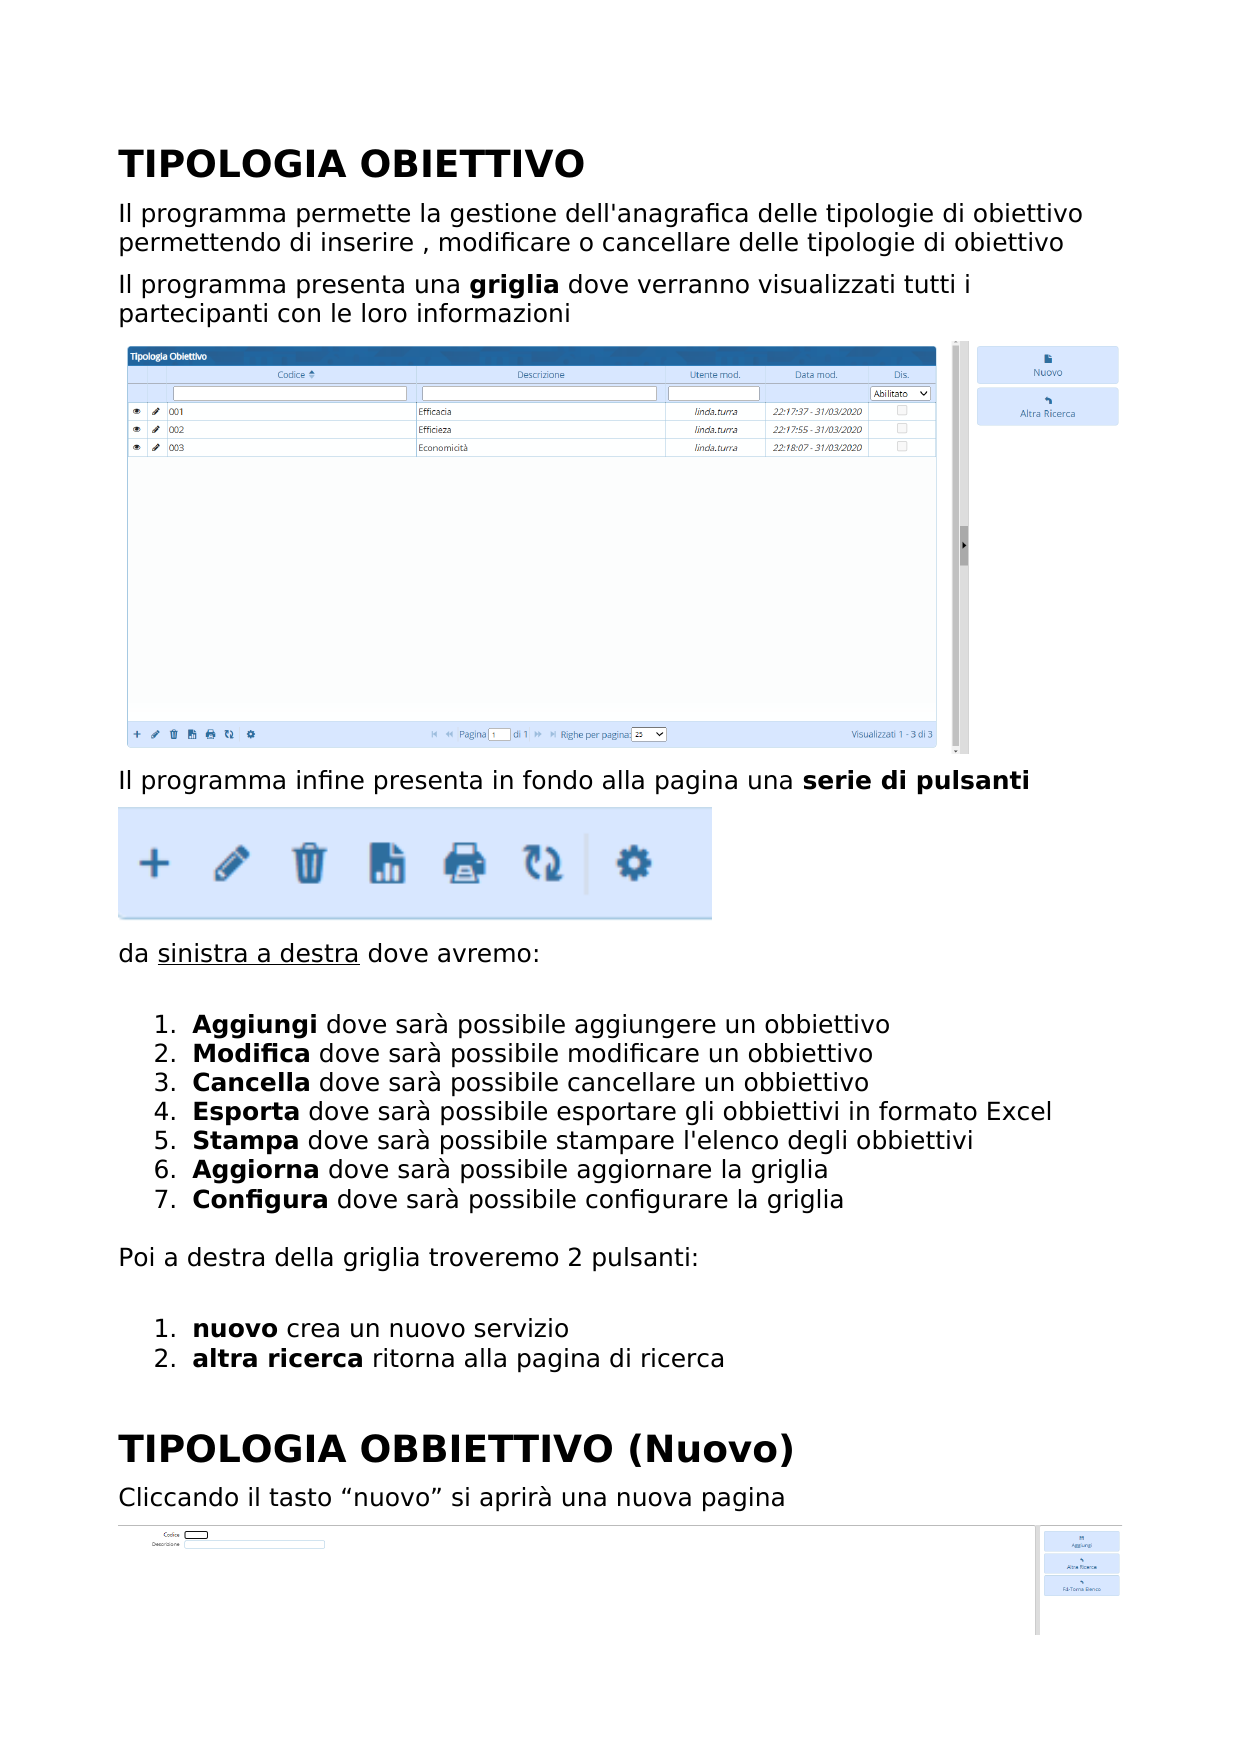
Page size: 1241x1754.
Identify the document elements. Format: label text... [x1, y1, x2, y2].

list Configura dove sarà possibile configurare la griglia [177, 1185, 1122, 1214]
picture [118, 341, 1123, 754]
text da sinistra a destra dove avremo: [118, 939, 1122, 968]
picture [118, 1525, 1123, 1635]
subtitle TIPOLOGIA OBIETTIVO [118, 143, 1122, 187]
text Poi a destra della griglia troveremo 2 pulsanti: [118, 1243, 1122, 1273]
text Cliccando il tasto “nuovo” si aprirà una nuova pagina [118, 1484, 1122, 1513]
picture [118, 807, 712, 927]
list altra ricerca ritorna alla pagina di ricerca [177, 1344, 1122, 1373]
list Aggiungi dove sarà possibile aggiungere un obbiettivo [177, 1010, 1122, 1039]
list Modifica dove sarà possibile modificare un obbiettivo [177, 1039, 1122, 1068]
list Stampa dove sarà possibile stampare l'elenco degli obbiettivi [177, 1127, 1122, 1156]
text Il programma presenta una griglia dove verranno visualizzati tutti i partecipanti con le loro informazioni [118, 270, 1122, 328]
list Cancella dove sarà possibile cancellare un obbiettivo [177, 1068, 1122, 1097]
list Esporta dove sarà possibile esportare gli obbiettivi in formato Excel [177, 1097, 1122, 1127]
subtitle TIPOLOGIA OBBIETTIVO (Nuovo) [118, 1427, 1122, 1471]
list nuovo crea un nuovo servizio [177, 1315, 1122, 1344]
list Aggiorna dove sarà possibile aggiornare la griglia [177, 1156, 1122, 1185]
text Il programma permette la gestione dell'anagrafica delle tipologie di obiettivo permettendo di inserire , modificare o cancellare delle tipologie di obiettivo [118, 199, 1122, 258]
text Il programma infine presenta in fondo alla pagina una serie di pulsanti [118, 766, 1122, 795]
